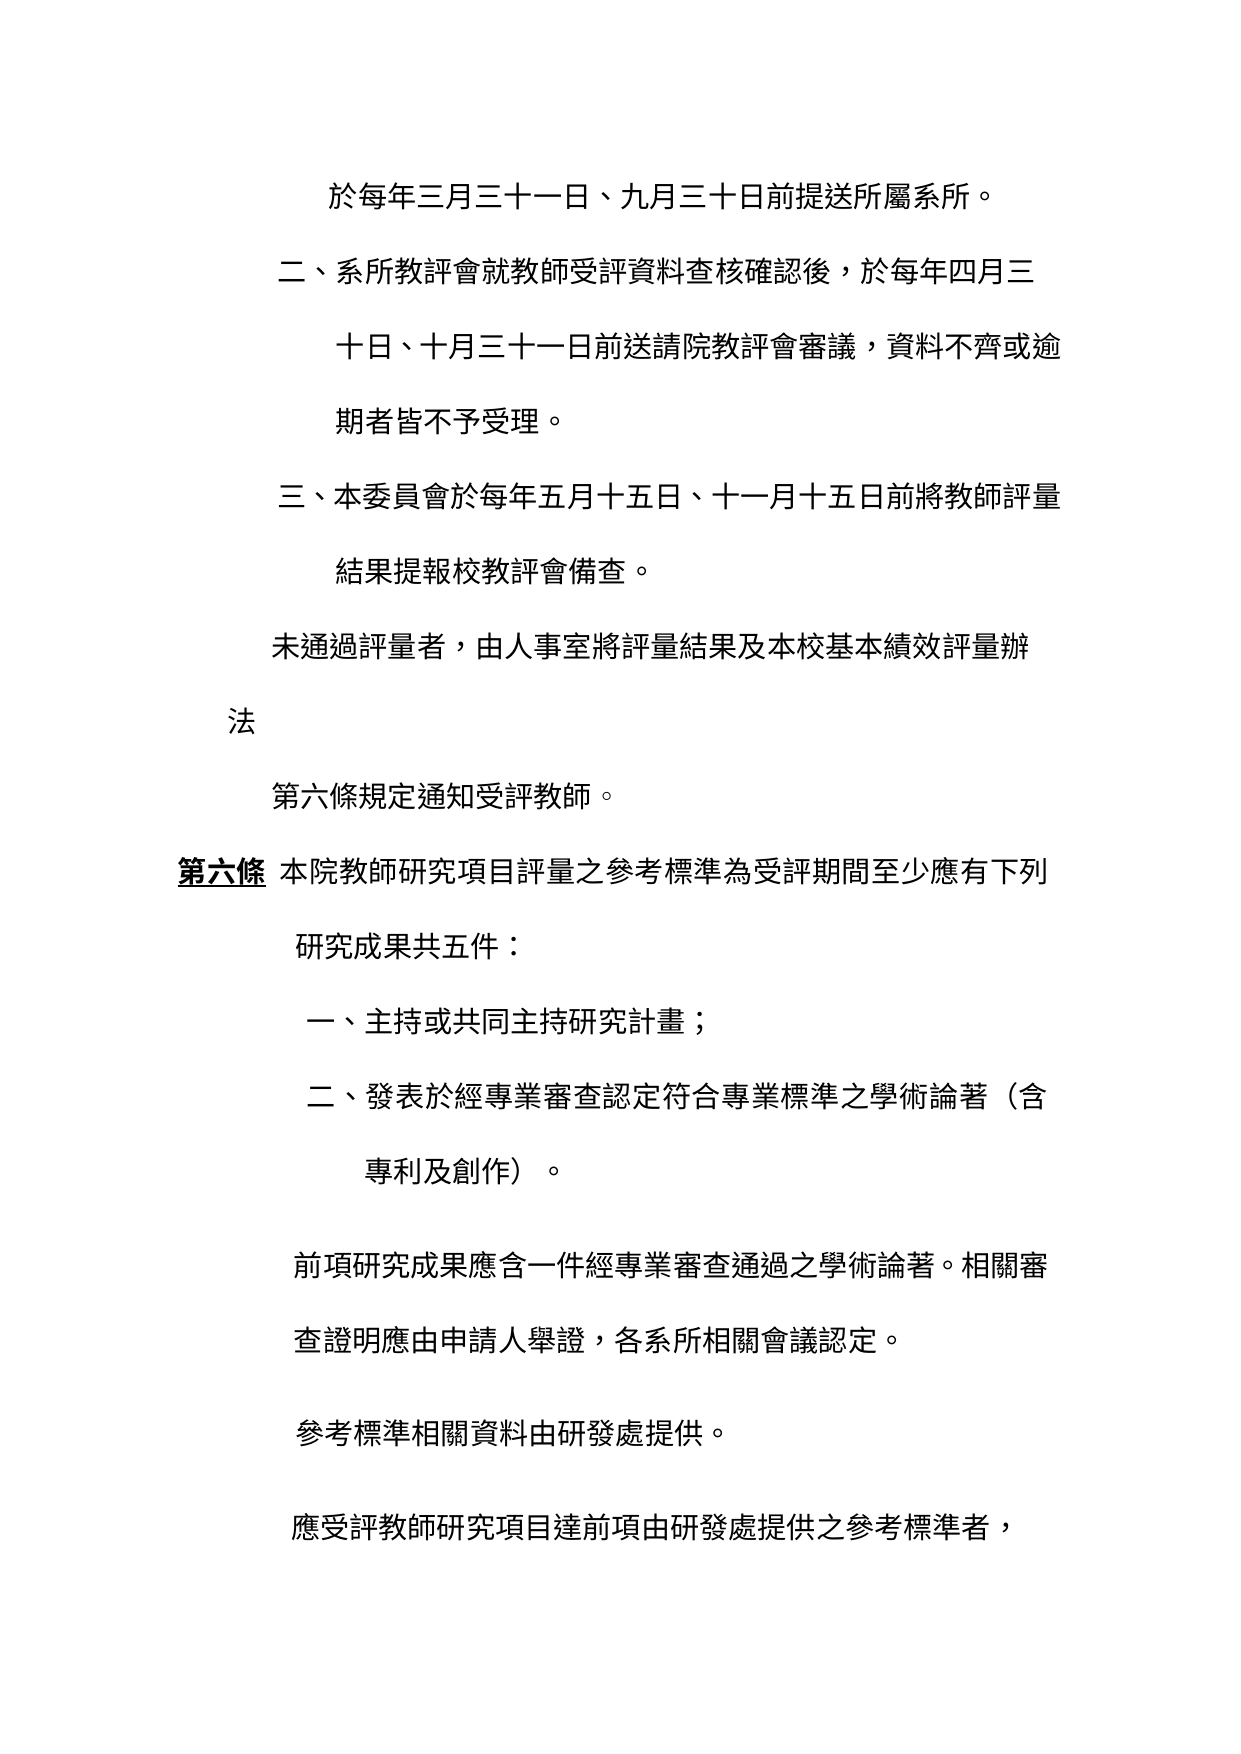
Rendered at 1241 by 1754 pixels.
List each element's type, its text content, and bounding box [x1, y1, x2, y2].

text 一、主持或共同主持研究計畫； [219, 982, 1048, 1057]
text 參考標準相關資料由研發處提供。 [219, 1394, 1048, 1469]
text 三、本委員會於每年五月十五日、十一月十五日前將教師評量 [248, 457, 1061, 532]
text 期者皆不予受理。 [177, 382, 1048, 457]
text 前項研究成果應含一件經專業審查通過之學術論著。相關審查證明應由申請人舉證，各系所相關會議認定。 [294, 1226, 1048, 1376]
text 二、系所教評會就教師受評資料查核確認後，於每年四月三 [177, 232, 1048, 307]
text 十日、十月三十一日前送請院教評會審議，資料不齊或逾 [177, 307, 1048, 382]
text 第六條 本院教師研究項目評量之參考標準為受評期間至少應有下列研究成果共五件： [177, 832, 1048, 982]
text 應受評教師研究項目達前項由研發處提供之參考標準者， [291, 1488, 1048, 1563]
text 第六條規定通知受評教師。 [227, 757, 1048, 832]
text 未通過評量者，由人事室將評量結果及本校基本績效評量辦法 [227, 607, 1048, 757]
text 二、發表於經專業審查認定符合專業標準之學術論著（含專利及創作）。 [306, 1057, 1048, 1207]
text 結果提報校教評會備查。 [248, 532, 1061, 607]
text 於每年三月三十一日、九月三十日前提送所屬系所。 [270, 157, 1061, 232]
